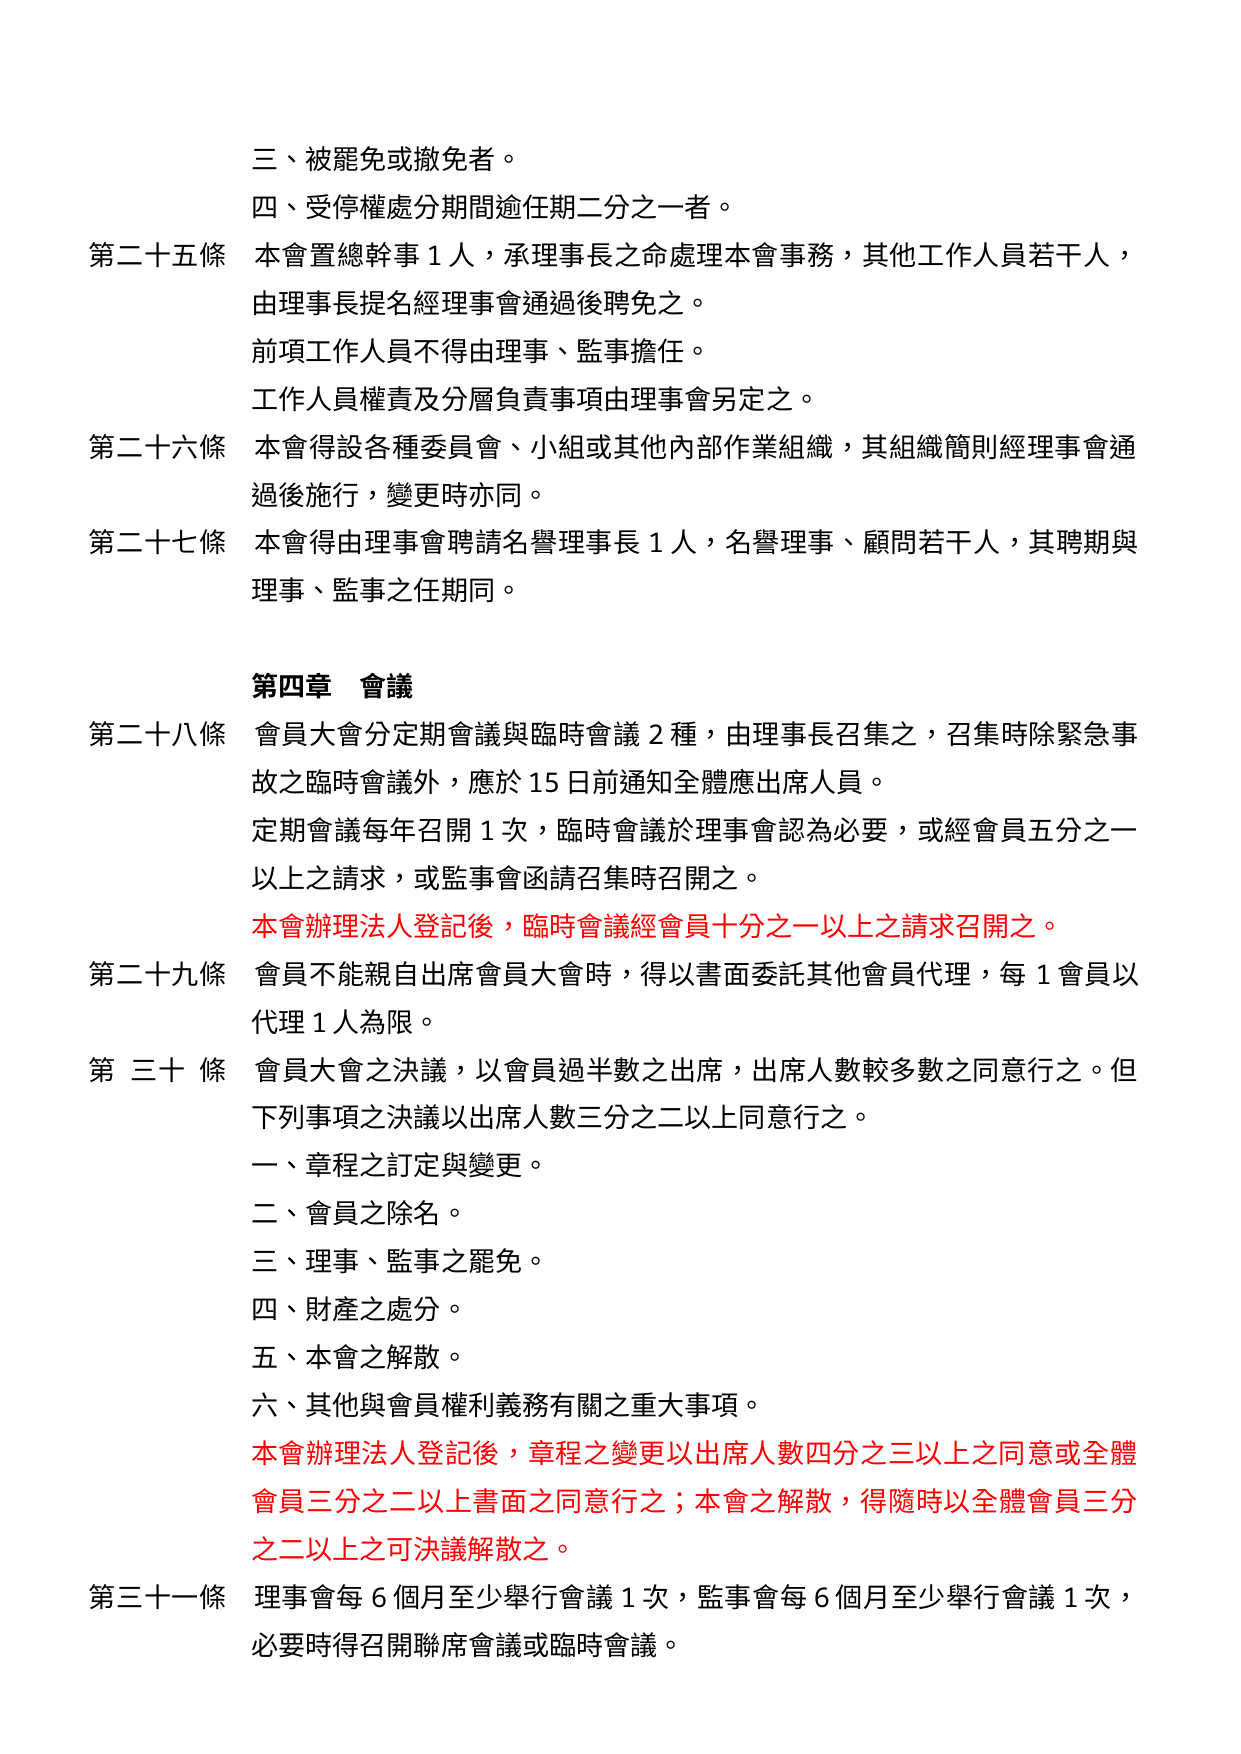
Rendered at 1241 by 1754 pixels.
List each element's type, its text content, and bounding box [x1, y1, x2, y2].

text 五、本會之解散。 [251, 1329, 1140, 1377]
text 第二十九條 會員不能親自出席會員大會時，得以書面委託其他會員代理，每1會員以代理1人為限。 [89, 946, 1140, 1042]
text 定期會議每年召開1次，臨時會議於理事會認為必要，或經會員五分之一以上之請求，或監事會函請召集時召開之。 [251, 802, 1140, 898]
text 第二十六條 本會得設各種委員會、小組或其他內部作業組織，其組織簡則經理事會通過後施行，變更時亦同。 [89, 419, 1140, 514]
text 前項工作人員不得由理事、監事擔任。 [251, 323, 1140, 371]
text 第二十五條 本會置總幹事1人，承理事長之命處理本會事務，其他工作人員若干人，由理事長提名經理事會通過後聘免之。 [89, 227, 1140, 323]
text 四、受停權處分期間逾任期二分之一者。 [251, 179, 1140, 227]
text 本會辦理法人登記後，臨時會議經會員十分之一以上之請求召開之。 [251, 898, 1140, 946]
text 第四章 會議 [89, 658, 1140, 706]
text 六、其他與會員權利義務有關之重大事項。 [251, 1377, 1140, 1425]
text 第三十一條 理事會每6個月至少舉行會議1次，監事會每6個月至少舉行會議1次，必要時得召開聯席會議或臨時會議。 [89, 1569, 1140, 1664]
text 本會辦理法人登記後，章程之變更以出席人數四分之三以上之同意或全體會員三分之二以上書面之同意行之；本會之解散，得隨時以全體會員三分之二以上之可決議解散之。 [251, 1425, 1140, 1569]
text 四、財產之處分。 [251, 1281, 1140, 1329]
text 第二十七條 本會得由理事會聘請名譽理事長1人，名譽理事、顧問若干人，其聘期與理事、監事之任期同。 [89, 514, 1140, 610]
text 三、被罷免或撤免者。 [251, 131, 1140, 179]
text 二、會員之除名。 [251, 1185, 1140, 1233]
text 第二十八條 會員大會分定期會議與臨時會議2種，由理事長召集之，召集時除緊急事故之臨時會議外，應於15日前通知全體應出席人員。 [89, 706, 1140, 802]
text 第 三十 條 會員大會之決議，以會員過半數之出席，出席人數較多數之同意行之。但下列事項之決議以出席人數三分之二以上同意行之。 [89, 1042, 1140, 1137]
text 三、理事、監事之罷免。 [251, 1233, 1140, 1281]
text 工作人員權責及分層負責事項由理事會另定之。 [251, 371, 1140, 419]
text 一、章程之訂定與變更。 [251, 1137, 1140, 1185]
